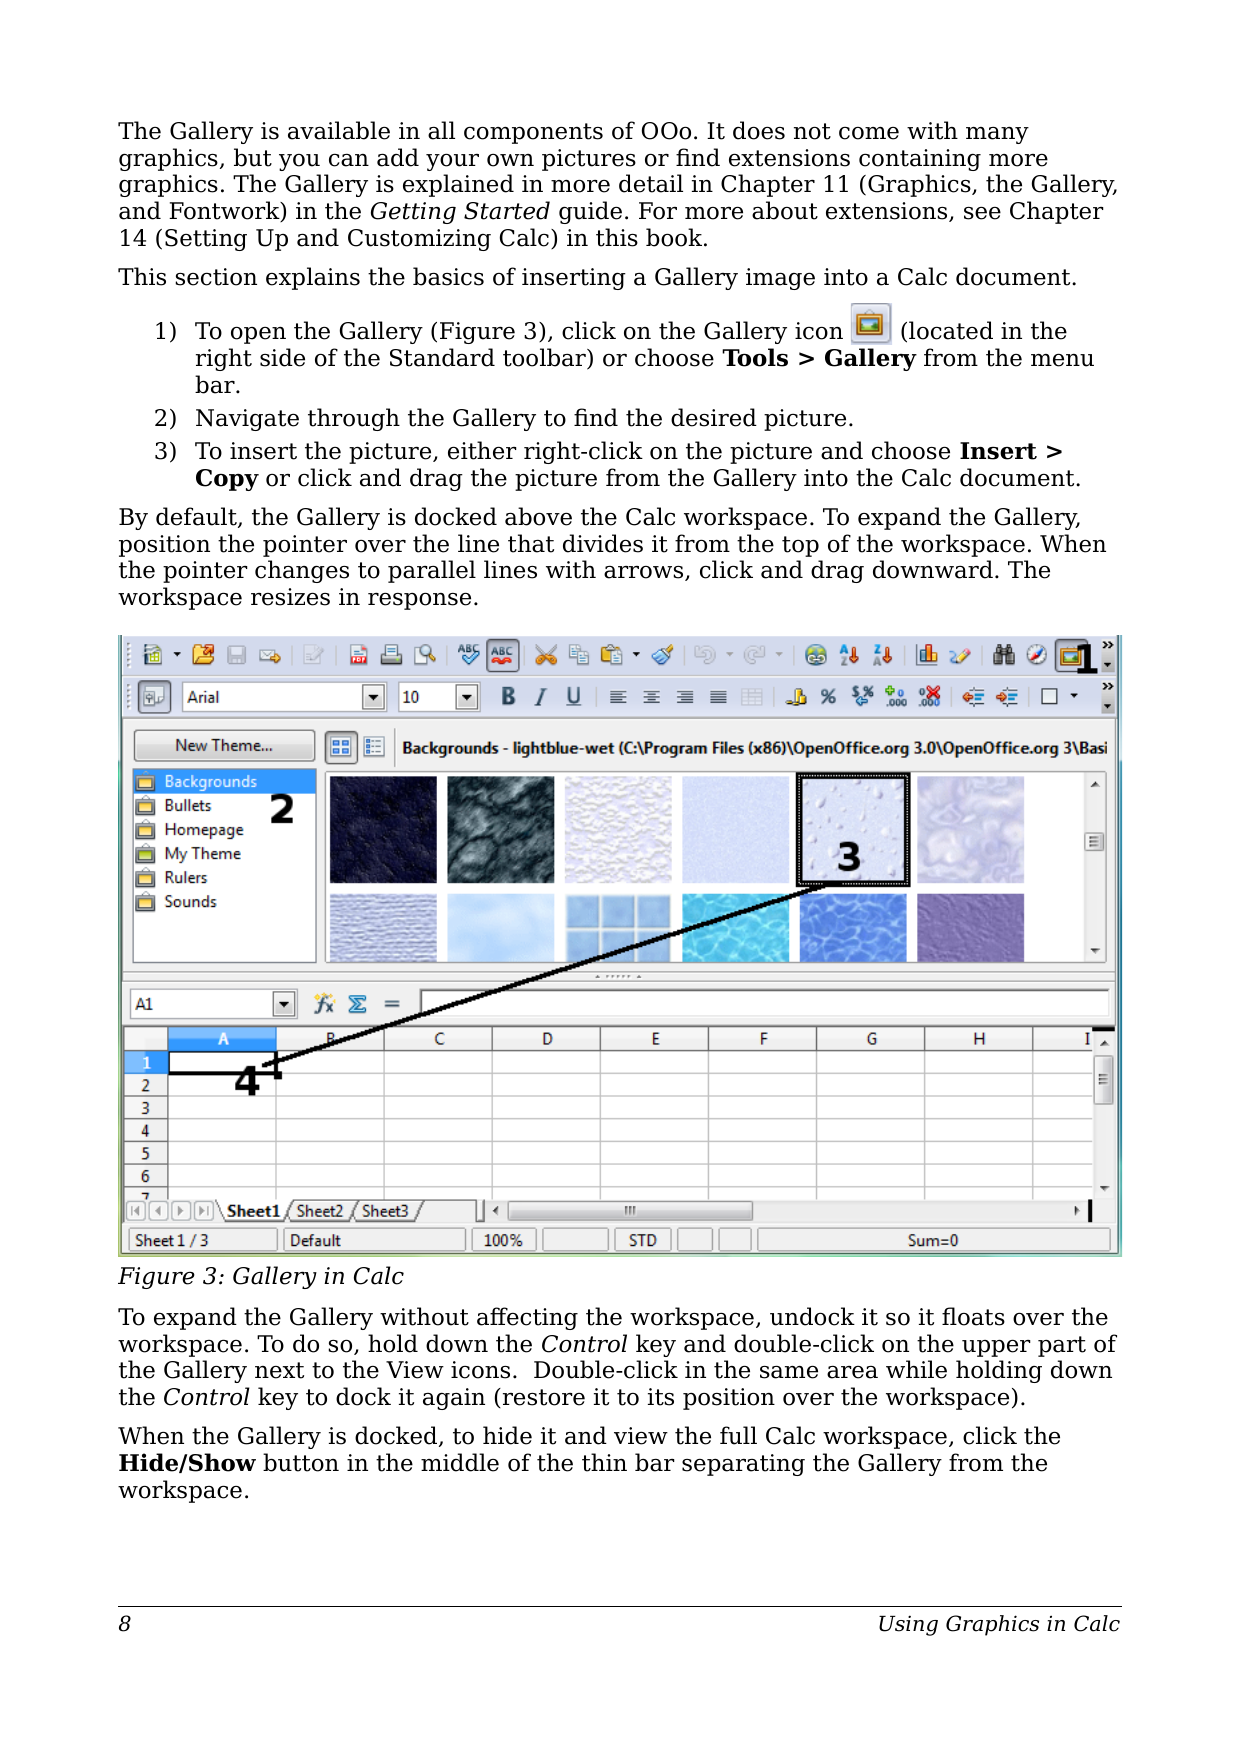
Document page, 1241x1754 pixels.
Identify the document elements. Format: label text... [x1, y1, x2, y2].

picture [850, 303, 893, 345]
list To insert the picture, either right-click on the picture and choose Insert > Copy or click and drag the picture from the Gallery into the Calc document. [177, 438, 1122, 492]
text Figure 3: Gallery in Calc [118, 1263, 1122, 1290]
text To expand the Gallery without affecting the workspace, undock it so it floats over the workspace. To do so, hold down the Control key and double-click on the upper part of the Gallery next to the View icons. Double-click in the same area while holding down the Control key to dock it again (restore it to its position over the workspace). [118, 1304, 1122, 1411]
picture [118, 635, 1123, 1257]
text By default, the Gallery is docked above the Calc workspace. To expand the Gallery, position the pointer over the line that divides it from the top of the workspace. When the pointer changes to parallel lines with arrows, click and drag downward. The workspace resizes in response. [118, 504, 1122, 611]
list Navigate through the Gallery to find the desired picture. [177, 405, 1122, 431]
list To open the Gallery (Figure 3), click on the Gallery icon (located in the right side of the Standard toolbar) or choose Tools > Gallery from the menu bar. [177, 303, 1122, 398]
text The Gallery is available in all components of OOo. It does not come with many graphics, but you can add your own pictures or find extensions containing more graphics. The Gallery is explained in more detail in Chapter 11 (Graphics, the Gallery, and Fontwork) in the Getting Started guide. For more about extensions, see Chapter 14 (Setting Up and Customizing Calc) in this book. [118, 118, 1122, 251]
text This section explains the basics of inserting a Gallery image into a Calc document. [118, 264, 1122, 291]
text When the Gallery is docked, to hide it and view the full Calc workspace, click the Hide/Show button in the middle of the thin bar separating the Gallery from the workspace. [118, 1423, 1122, 1504]
